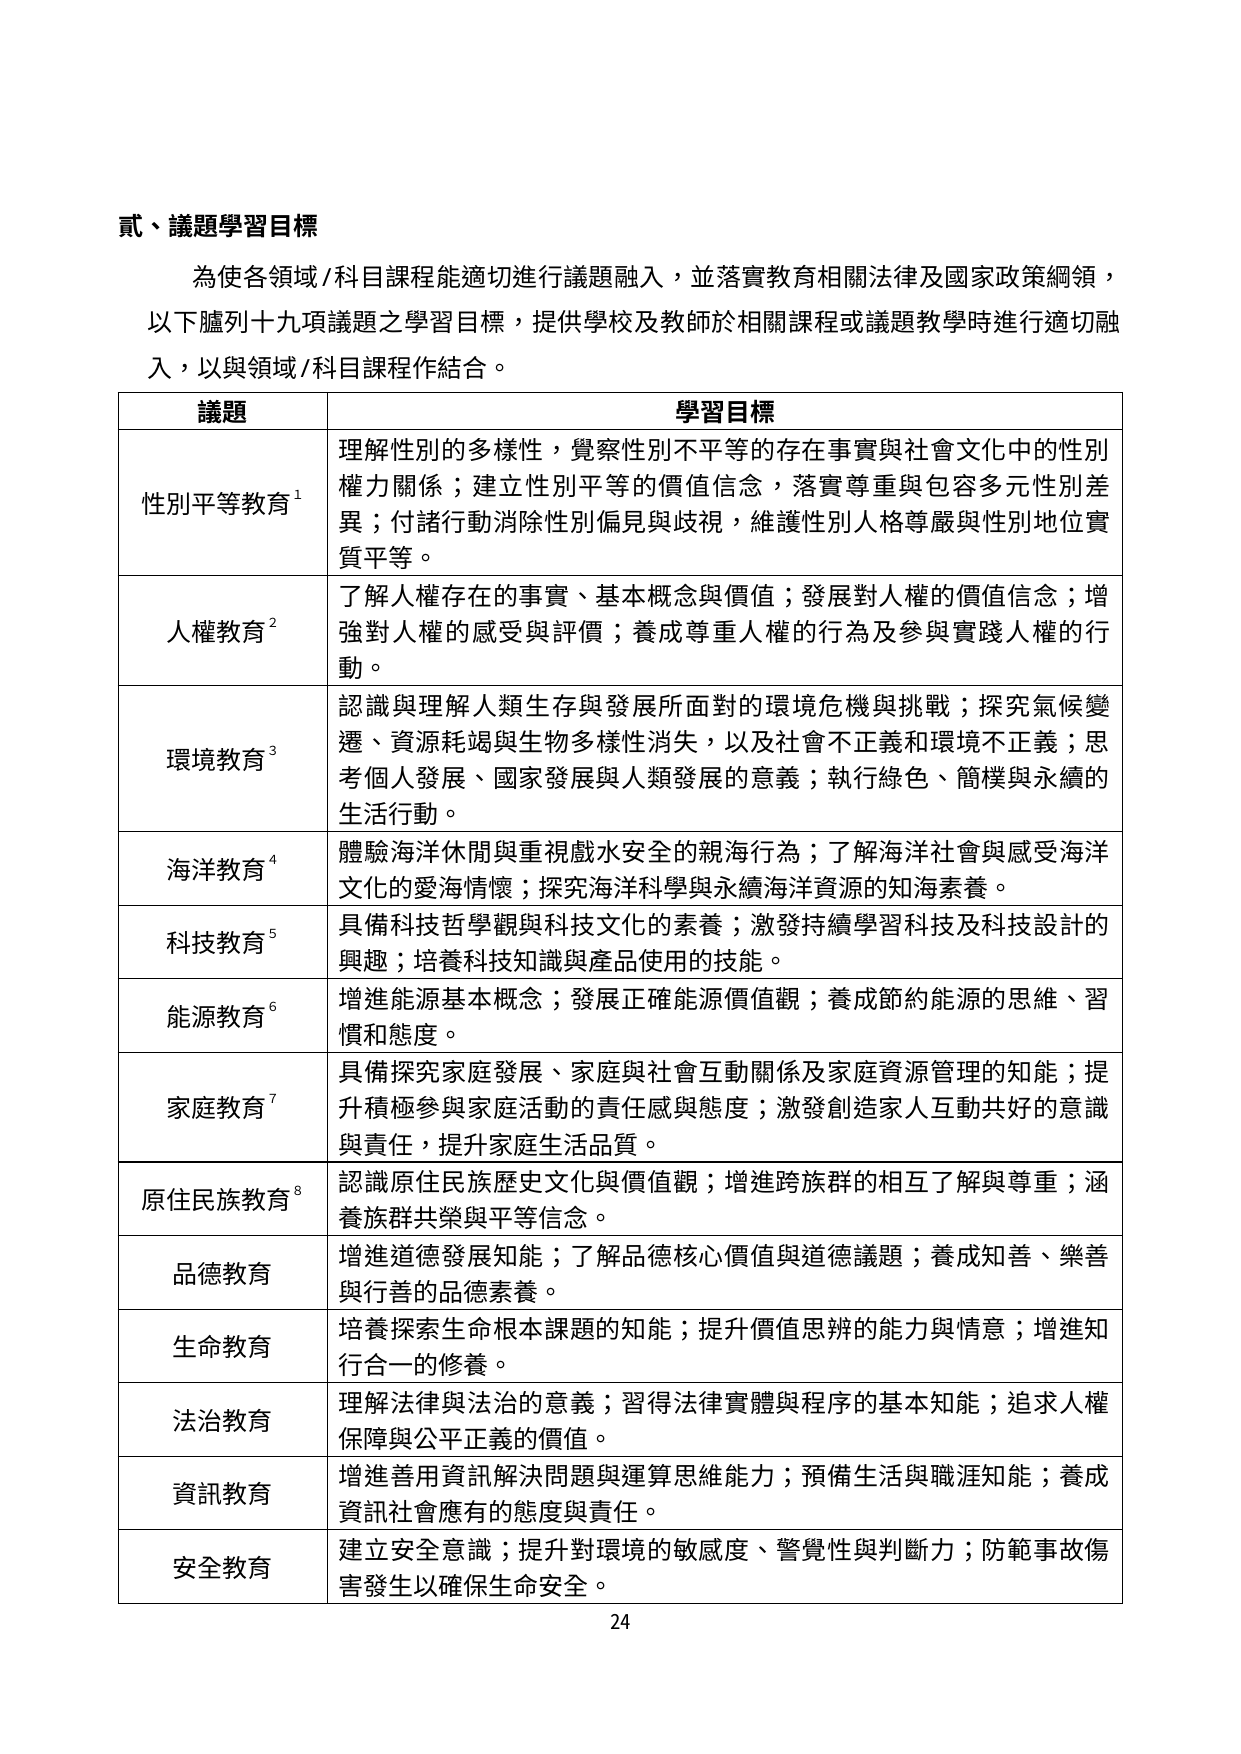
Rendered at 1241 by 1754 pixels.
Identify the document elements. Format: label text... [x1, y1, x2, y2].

table_cell 環境教育３ [119, 686, 327, 831]
table_cell 人權教育２ [119, 576, 327, 685]
table_cell 建立安全意識；提升對環境的敏感度、警覺性與判斷力；防範事故傷害發生以確保生命安全。 [328, 1530, 1122, 1603]
table_cell 培養探索生命根本課題的知能；提升價值思辨的能力與情意；增進知行合一的修養。 [328, 1310, 1122, 1382]
table_cell 品德教育 [119, 1236, 327, 1308]
table_cell 資訊教育 [119, 1457, 327, 1529]
table_cell 增進道德發展知能；了解品德核心價值與道德議題；養成知善、樂善與行善的品德素養。 [328, 1236, 1122, 1308]
table_cell 海洋教育４ [119, 832, 327, 904]
table_cell 性別平等教育１ [119, 430, 327, 575]
text 為使各領域/科目課程能適切進行議題融入，並落實教育相關法律及國家政策綱領，以下臚列十九項議題之學習目標，提供學校及教師於相關課程或議題教學時進行適切融入，以與領域/科目課程作結合。 [148, 249, 1122, 387]
table_cell 理解性別的多樣性，覺察性別不平等的存在事實與社會文化中的性別權力關係；建立性別平等的價值信念，落實尊重與包容多元性別差異；付諸行動消除性別偏見與歧視，維護性別人格尊嚴與性別地位實質平等。 [328, 430, 1122, 575]
table_cell 安全教育 [119, 1530, 327, 1603]
table_cell 了解人權存在的事實、基本概念與價值；發展對人權的價值信念；增強對人權的感受與評價；養成尊重人權的行為及參與實踐人權的行動。 [328, 576, 1122, 685]
table_cell 能源教育６ [119, 979, 327, 1052]
table_cell 法治教育 [119, 1383, 327, 1456]
table_cell 理解法律與法治的意義；習得法律實體與程序的基本知能；追求人權保障與公平正義的價值。 [328, 1383, 1122, 1456]
table_cell 認識與理解人類生存與發展所面對的環境危機與挑戰；探究氣候變遷、資源耗竭與生物多樣性消失，以及社會不正義和環境不正義；思考個人發展、國家發展與人類發展的意義；執行綠色、簡樸與永續的生活行動。 [328, 686, 1122, 831]
table_cell 生命教育 [119, 1310, 327, 1382]
table_cell 原住民族教育８ [119, 1163, 327, 1235]
table_cell 具備探究家庭發展、家庭與社會互動關係及家庭資源管理的知能；提升積極參與家庭活動的責任感與態度；激發創造家人互動共好的意識與責任，提升家庭生活品質。 [328, 1053, 1122, 1161]
table_cell 增進能源基本概念；發展正確能源價值觀；養成節約能源的思維、習慣和態度。 [328, 979, 1122, 1052]
table_cell 科技教育５ [119, 906, 327, 978]
table_cell 增進善用資訊解決問題與運算思維能力；預備生活與職涯知能；養成資訊社會應有的態度與責任。 [328, 1457, 1122, 1529]
table_header 學習目標 [328, 393, 1122, 429]
table_cell 家庭教育７ [119, 1053, 327, 1161]
table_cell 體驗海洋休閒與重視戲水安全的親海行為；了解海洋社會與感受海洋文化的愛海情懷；探究海洋科學與永續海洋資源的知海素養。 [328, 832, 1122, 904]
table_cell 認識原住民族歷史文化與價值觀；增進跨族群的相互了解與尊重；涵養族群共榮與平等信念。 [328, 1163, 1122, 1235]
table_header 議題 [119, 393, 327, 429]
table_cell 具備科技哲學觀與科技文化的素養；激發持續學習科技及科技設計的興趣；培養科技知識與產品使用的技能。 [328, 906, 1122, 978]
text 貳、議題學習目標 [118, 198, 1122, 244]
